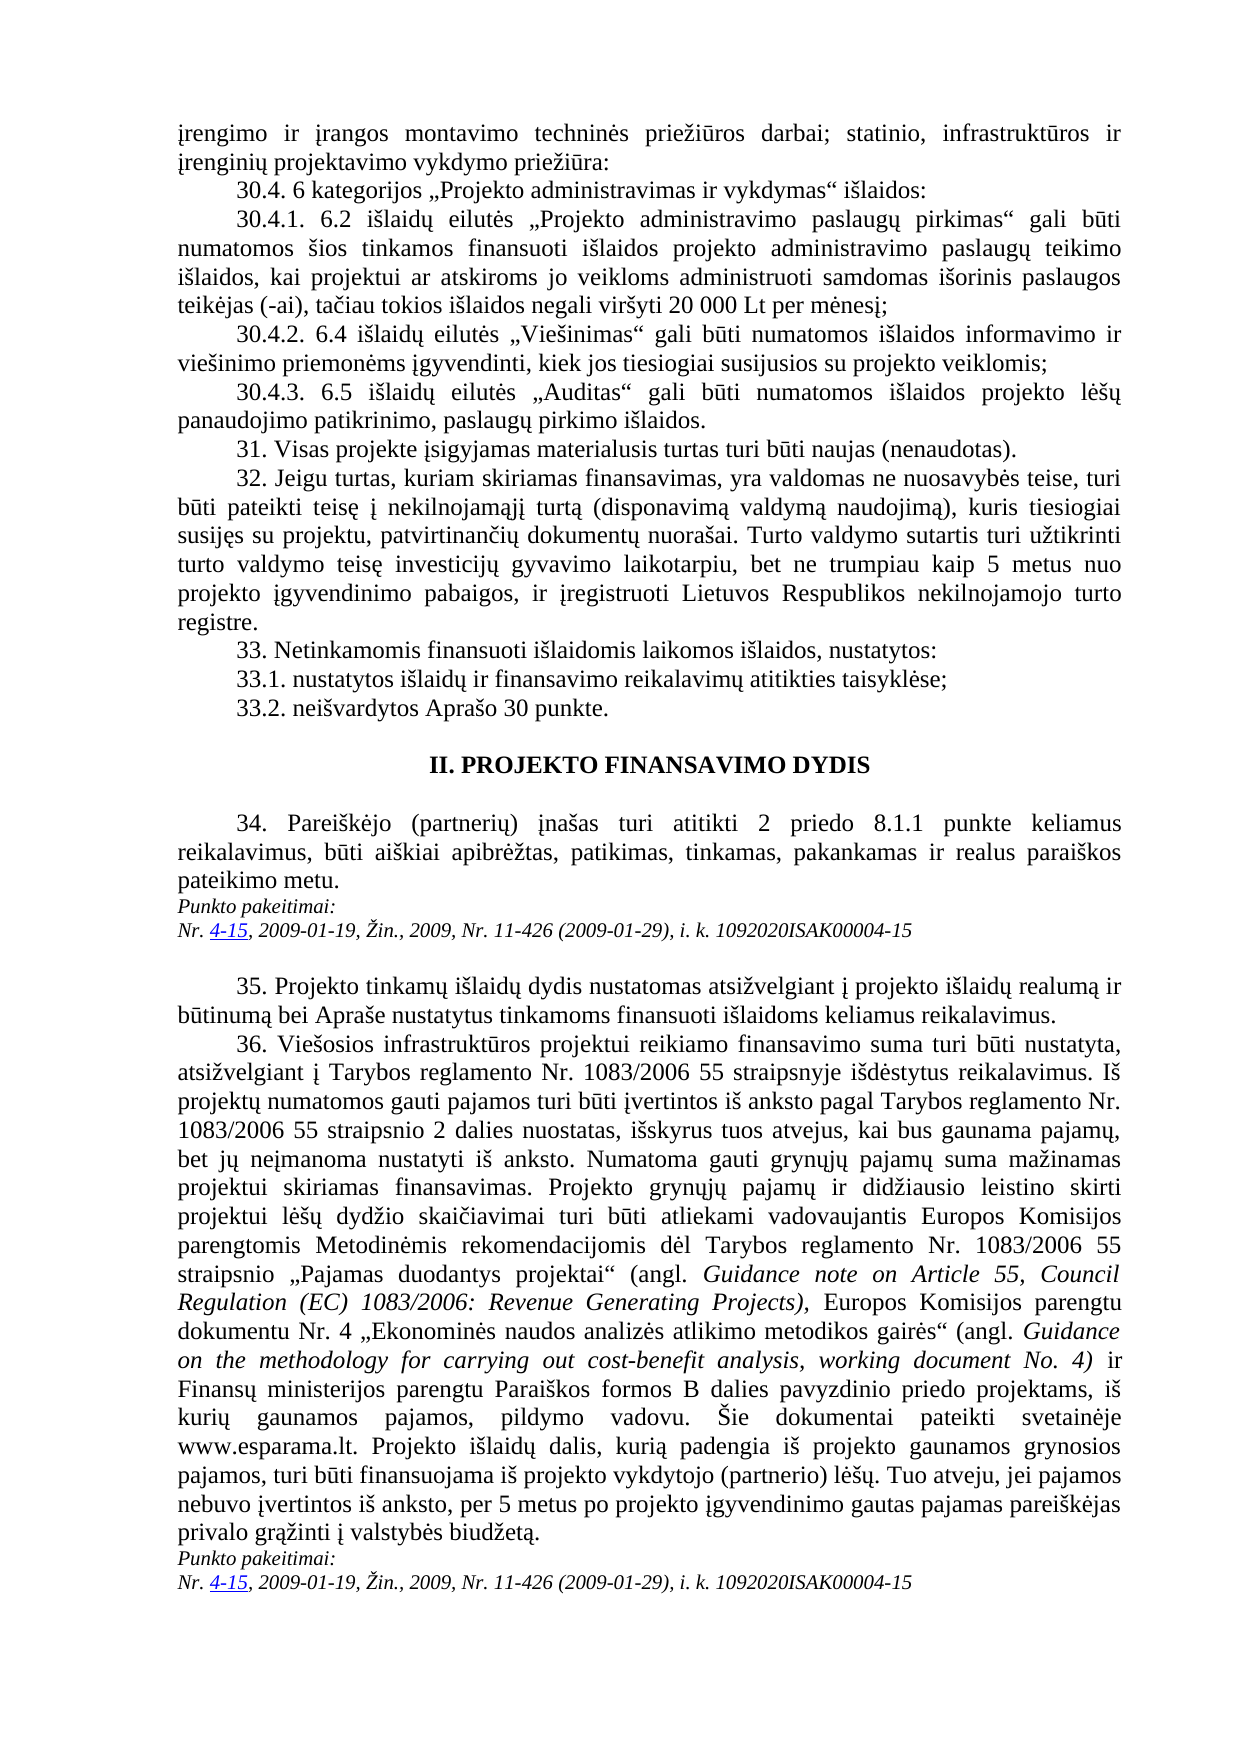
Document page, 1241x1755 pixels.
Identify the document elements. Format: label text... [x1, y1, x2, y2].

text Punkto pakeitimai: [177, 1546, 1122, 1570]
text 31. Visas projekte įsigyjamas materialusis turtas turi būti naujas (nenaudotas). [177, 434, 1122, 463]
text 35. Projekto tinkamų išlaidų dydis nustatomas atsižvelgiant į projekto išlaidų realumą ir būtinumą bei Apraše nustatytus tinkamoms finansuoti išlaidoms keliamus reikalavimus. [177, 971, 1122, 1029]
text įrengimo ir įrangos montavimo techninės priežiūros darbai; statinio, infrastruktūros ir įrenginių projektavimo vykdymo priežiūra: [177, 118, 1122, 176]
text 30.4.3. 6.5 išlaidų eilutės „Auditas“ gali būti numatomos išlaidos projekto lėšų panaudojimo patikrinimo, paslaugų pirkimo išlaidos. [177, 377, 1122, 434]
text 30.4. 6 kategorijos „Projekto administravimas ir vykdymas“ išlaidos: [177, 176, 1122, 204]
text 33.1. nustatytos išlaidų ir finansavimo reikalavimų atitikties taisyklėse; [177, 664, 1122, 693]
text Nr. 4-15, 2009-01-19, Žin., 2009, Nr. 11-426 (2009-01-29), i. k. 1092020ISAK00004-15 [177, 918, 1122, 942]
text 30.4.1. 6.2 išlaidų eilutės „Projekto administravimo paslaugų pirkimas“ gali būti numatomos šios tinkamos finansuoti išlaidos projekto administravimo paslaugų teikimo išlaidos, kai projektui ar atskiroms jo veikloms administruoti samdomas išorinis paslaugos teikėjas (-ai), tačiau tokios išlaidos negali viršyti 20 000 Lt per mėnesį; [177, 204, 1122, 319]
text II. PROJEKTO FINANSAVIMO DYDIS [177, 751, 1122, 779]
text 30.4.2. 6.4 išlaidų eilutės „Viešinimas“ gali būti numatomos išlaidos informavimo ir viešinimo priemonėms įgyvendinti, kiek jos tiesiogiai susijusios su projekto veiklomis; [177, 319, 1122, 377]
text 36. Viešosios infrastruktūros projektui reikiamo finansavimo suma turi būti nustatyta, atsižvelgiant į Tarybos reglamento Nr. 1083/2006 55 straipsnyje išdėstytus reikalavimus. Iš projektų numatomos gauti pajamos turi būti įvertintos iš anksto pagal Tarybos reglamento Nr. 1083/2006 55 straipsnio 2 dalies nuostatas, išskyrus tuos atvejus, kai bus gaunama pajamų, bet jų neįmanoma nustatyti iš anksto. Numatoma gauti grynųjų pajamų suma mažinamas projektui skiriamas finansavimas. Projekto grynųjų pajamų ir didžiausio leistino skirti projektui lėšų dydžio skaičiavimai turi būti atliekami vadovaujantis Europos Komisijos parengtomis Metodinėmis rekomendacijomis dėl Tarybos reglamento Nr. 1083/2006 55 straipsnio „Pajamas duodantys projektai“ (angl. Guidance note on Article 55, Council Regulation (EC) 1083/2006: Revenue Generating Projects), Europos Komisijos parengtu dokumentu Nr. 4 „Ekonominės naudos analizės atlikimo metodikos gairės“ (angl. Guidance on the methodology for carrying out cost-benefit analysis, working document No. 4) ir Finansų ministerijos parengtu Paraiškos formos B dalies pavyzdinio priedo projektams, iš kurių gaunamos pajamos, pildymo vadovu. Šie dokumentai pateikti svetainėje www.esparama.lt. Projekto išlaidų dalis, kurią padengia iš projekto gaunamos grynosios pajamos, turi būti finansuojama iš projekto vykdytojo (partnerio) lėšų. Tuo atveju, jei pajamos nebuvo įvertintos iš anksto, per 5 metus po projekto įgyvendinimo gautas pajamas pareiškėjas privalo grąžinti į valstybės biudžetą. [177, 1029, 1122, 1546]
text Nr. 4-15, 2009-01-19, Žin., 2009, Nr. 11-426 (2009-01-29), i. k. 1092020ISAK00004-15 [177, 1570, 1122, 1594]
text Punkto pakeitimai: [177, 894, 1122, 918]
text 34. Pareiškėjo (partnerių) įnašas turi atitikti 2 priedo 8.1.1 punkte keliamus reikalavimus, būti aiškiai apibrėžtas, patikimas, tinkamas, pakankamas ir realus paraiškos pateikimo metu. [177, 808, 1122, 894]
text 33. Netinkamomis finansuoti išlaidomis laikomos išlaidos, nustatytos: [177, 636, 1122, 664]
text 32. Jeigu turtas, kuriam skiriamas finansavimas, yra valdomas ne nuosavybės teise, turi būti pateikti teisę į nekilnojamąjį turtą (disponavimą valdymą naudojimą), kuris tiesiogiai susijęs su projektu, patvirtinančių dokumentų nuorašai. Turto valdymo sutartis turi užtikrinti turto valdymo teisę investicijų gyvavimo laikotarpiu, bet ne trumpiau kaip 5 metus nuo projekto įgyvendinimo pabaigos, ir įregistruoti Lietuvos Respublikos nekilnojamojo turto registre. [177, 463, 1122, 636]
text 33.2. neišvardytos Aprašo 30 punkte. [177, 693, 1122, 722]
